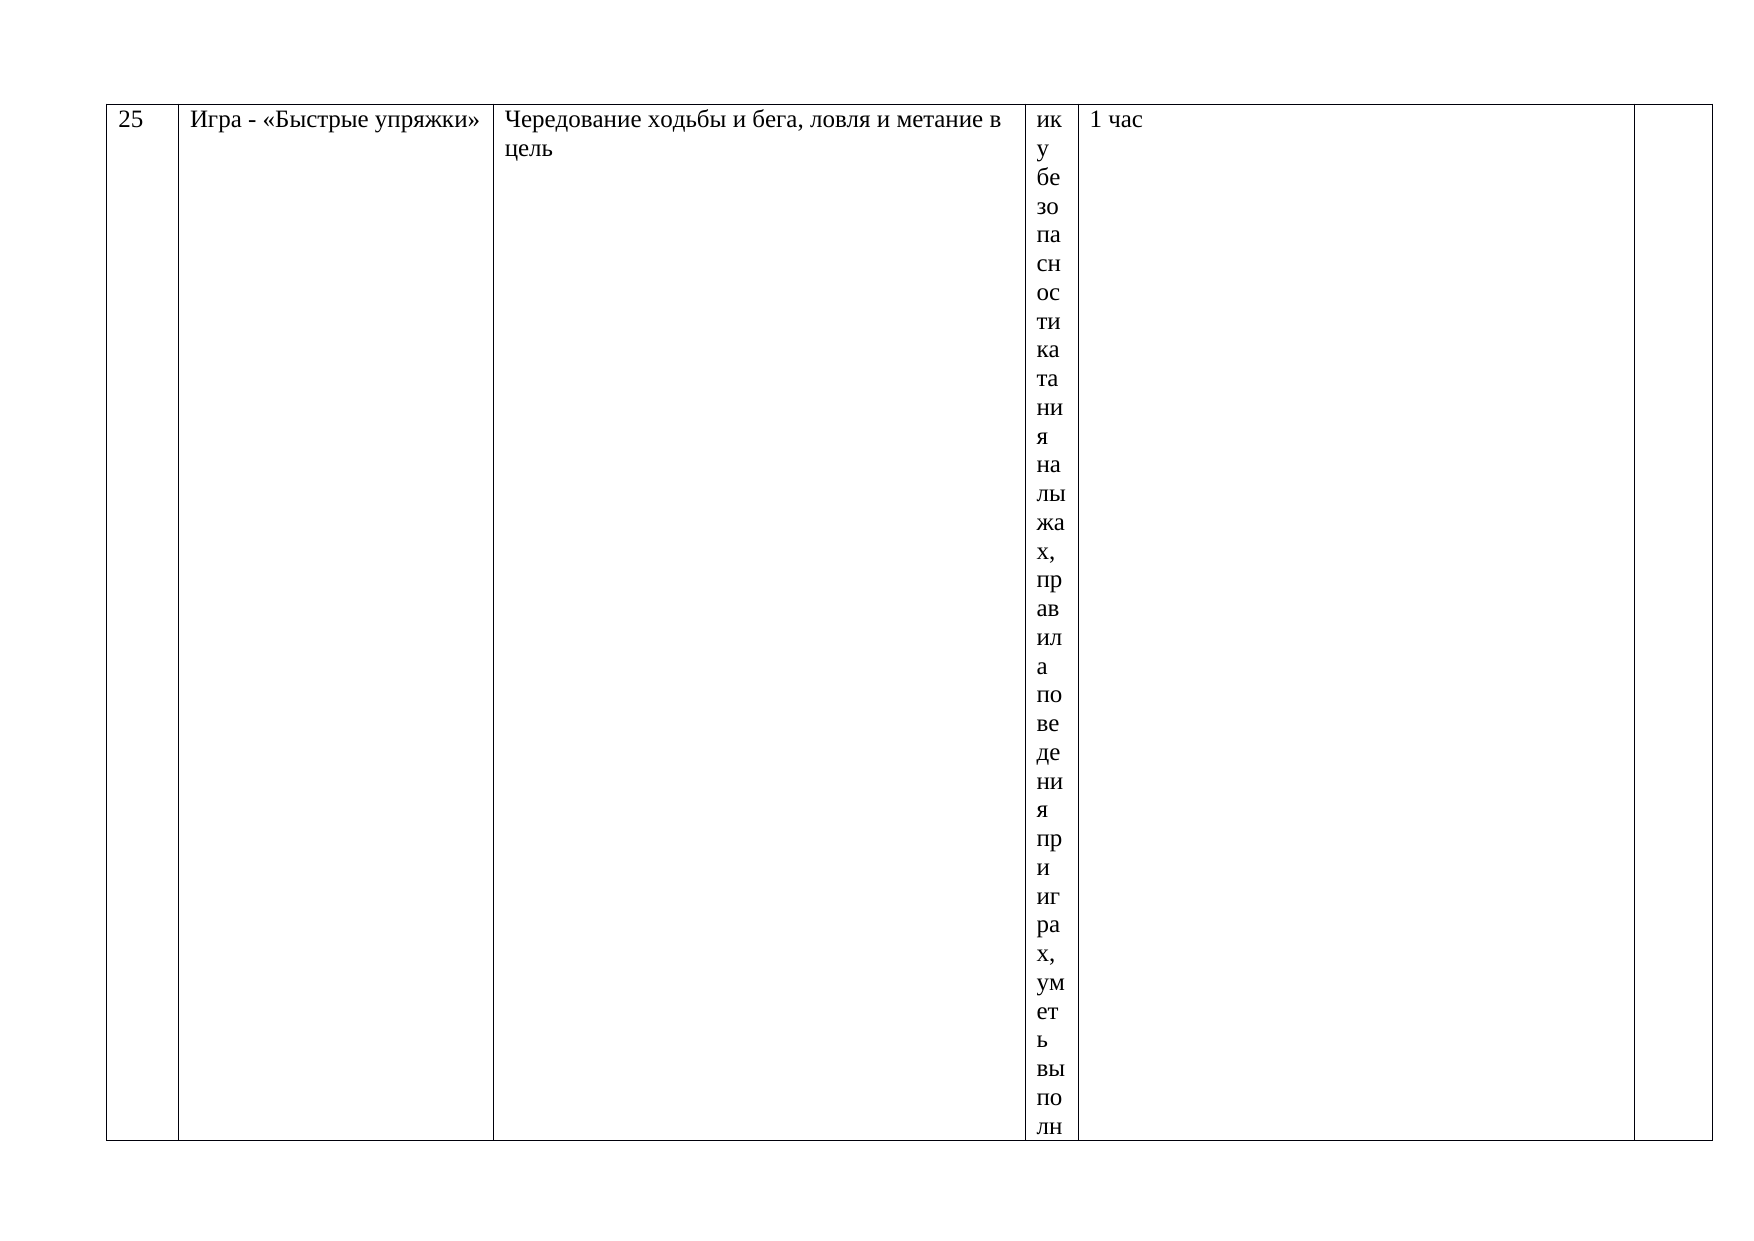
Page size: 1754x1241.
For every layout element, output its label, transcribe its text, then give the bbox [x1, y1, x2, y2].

table_cell 1 час [1079, 105, 1634, 1139]
table_cell Чередование ходьбы и бега, ловля и метание в цель [494, 105, 1025, 1139]
table_cell 25 [107, 105, 178, 1139]
table_cell Игра - «Быстрые упряжки» [179, 105, 493, 1139]
table_cell [1635, 105, 1712, 1139]
table_cell ику безопасности катания на лыжах, правила поведения при играх, уметь выполн [1026, 105, 1078, 1139]
